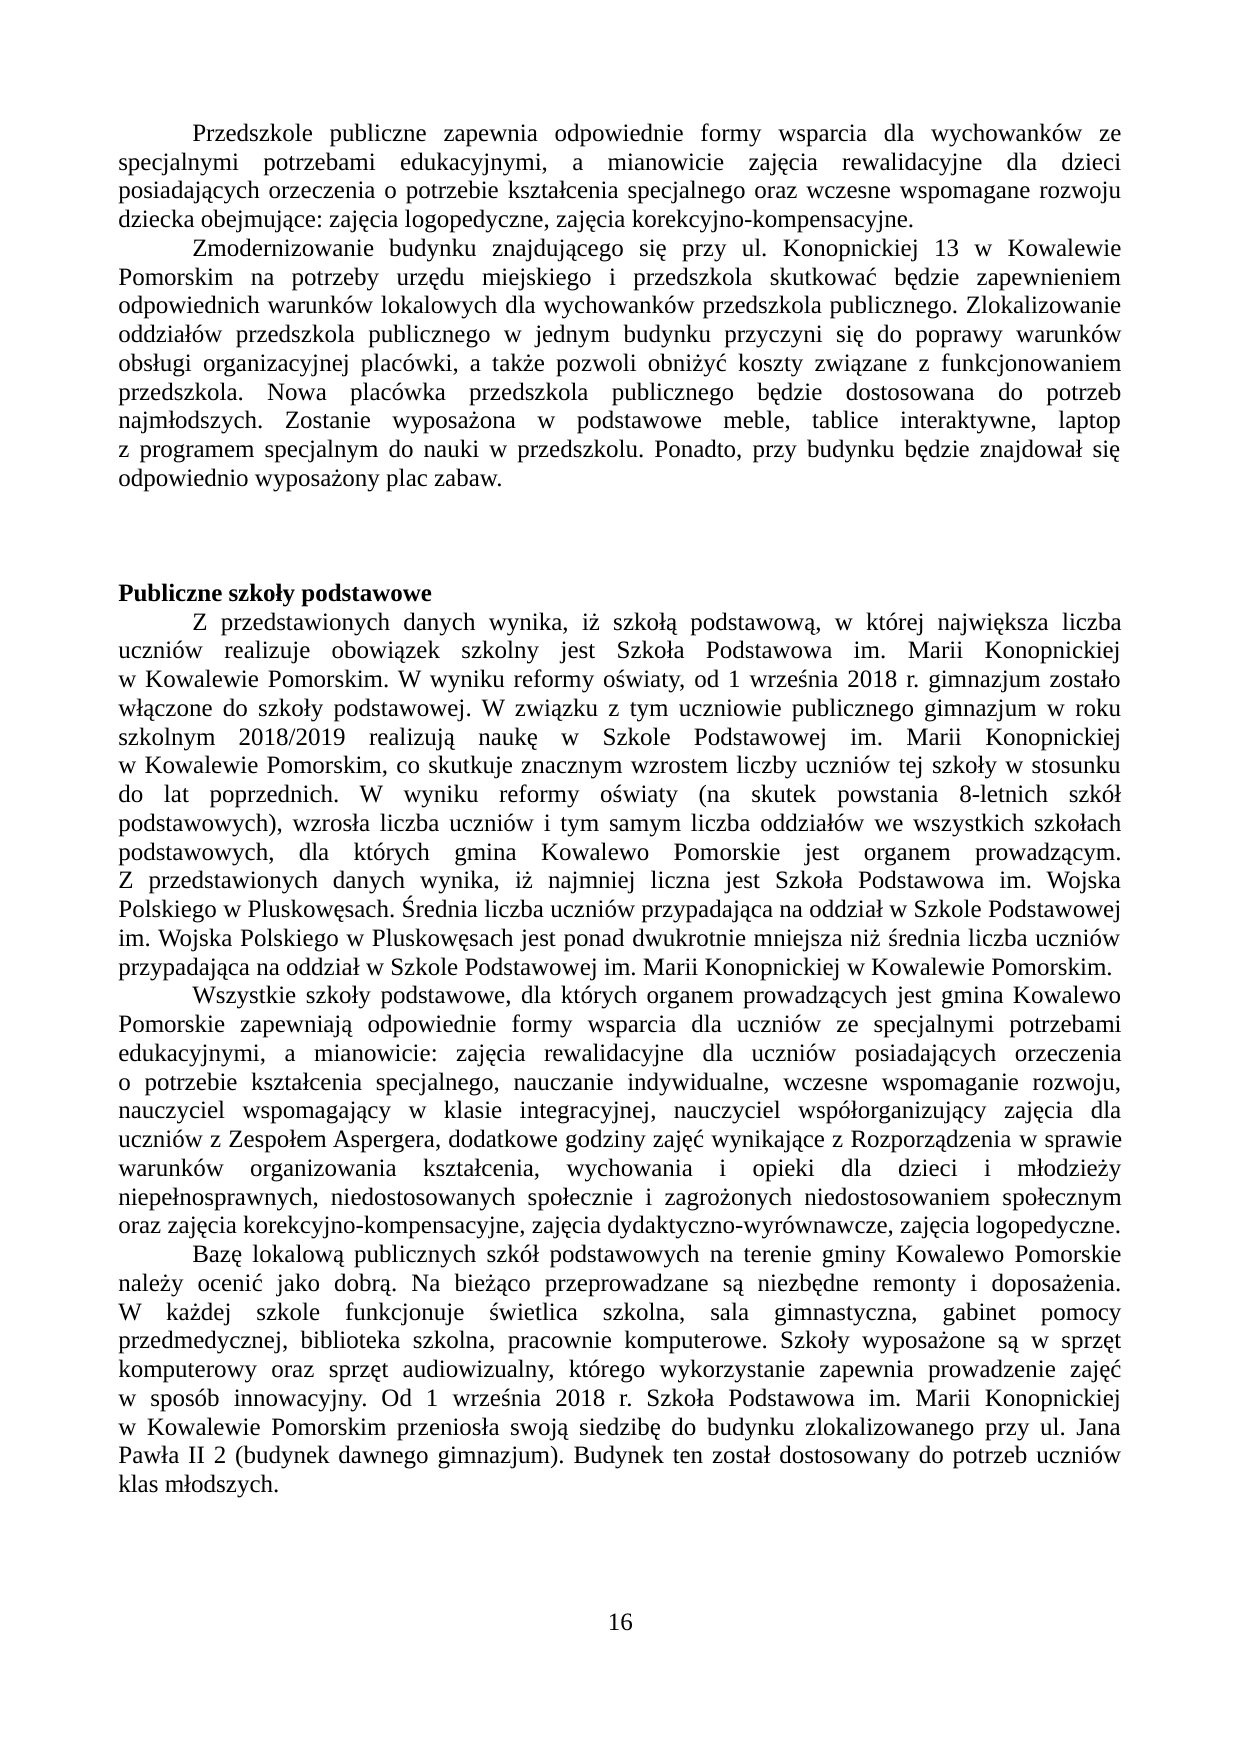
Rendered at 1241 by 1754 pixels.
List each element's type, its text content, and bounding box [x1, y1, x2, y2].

text Publiczne szkoły podstawowe [118, 578, 1122, 607]
text Z przedstawionych danych wynika, iż szkołą podstawową, w której największa liczba uczniów realizuje obowiązek szkolny jest Szkoła Podstawowa im. Marii Konopnickiej w Kowalewie Pomorskim. W wyniku reformy oświaty, od 1 września 2018 r. gimnazjum zostało włączone do szkoły podstawowej. W związku z tym uczniowie publicznego gimnazjum w roku szkolnym 2018/2019 realizują naukę w Szkole Podstawowej im. Marii Konopnickiej w Kowalewie Pomorskim, co skutkuje znacznym wzrostem liczby uczniów tej szkoły w stosunku do lat poprzednich. W wyniku reformy oświaty (na skutek powstania 8-letnich szkół podstawowych), wzrosła liczba uczniów i tym samym liczba oddziałów we wszystkich szkołach podstawowych, dla których gmina Kowalewo Pomorskie jest organem prowadzącym. Z przedstawionych danych wynika, iż najmniej liczna jest Szkoła Podstawowa im. Wojska Polskiego w Pluskowęsach. Średnia liczba uczniów przypadająca na oddział w Szkole Podstawowej im. Wojska Polskiego w Pluskowęsach jest ponad dwukrotnie mniejsza niż średnia liczba uczniów przypadająca na oddział w Szkole Podstawowej im. Marii Konopnickiej w Kowalewie Pomorskim. [118, 607, 1122, 981]
text Przedszkole publiczne zapewnia odpowiednie formy wsparcia dla wychowanków ze specjalnymi potrzebami edukacyjnymi, a mianowicie zajęcia rewalidacyjne dla dzieci posiadających orzeczenia o potrzebie kształcenia specjalnego oraz wczesne wspomagane rozwoju dziecka obejmujące: zajęcia logopedyczne, zajęcia korekcyjno-kompensacyjne. [118, 118, 1122, 233]
text Zmodernizowanie budynku znajdującego się przy ul. Konopnickiej 13 w Kowalewie Pomorskim na potrzeby urzędu miejskiego i przedszkola skutkować będzie zapewnieniem odpowiednich warunków lokalowych dla wychowanków przedszkola publicznego. Zlokalizowanie oddziałów przedszkola publicznego w jednym budynku przyczyni się do poprawy warunków obsługi organizacyjnej placówki, a także pozwoli obniżyć koszty związane z funkcjonowaniem przedszkola. Nowa placówka przedszkola publicznego będzie dostosowana do potrzeb najmłodszych. Zostanie wyposażona w podstawowe meble, tablice interaktywne, laptop z programem specjalnym do nauki w przedszkolu. Ponadto, przy budynku będzie znajdował się odpowiednio wyposażony plac zabaw. [118, 233, 1122, 492]
text Wszystkie szkoły podstawowe, dla których organem prowadzących jest gmina Kowalewo Pomorskie zapewniają odpowiednie formy wsparcia dla uczniów ze specjalnymi potrzebami edukacyjnymi, a mianowicie: zajęcia rewalidacyjne dla uczniów posiadających orzeczenia o potrzebie kształcenia specjalnego, nauczanie indywidualne, wczesne wspomaganie rozwoju, nauczyciel wspomagający w klasie integracyjnej, nauczyciel współorganizujący zajęcia dla uczniów z Zespołem Aspergera, dodatkowe godziny zajęć wynikające z Rozporządzenia w sprawie warunków organizowania kształcenia, wychowania i opieki dla dzieci i młodzieży niepełnosprawnych, niedostosowanych społecznie i zagrożonych niedostosowaniem społecznym oraz zajęcia korekcyjno-kompensacyjne, zajęcia dydaktyczno-wyrównawcze, zajęcia logopedyczne. [118, 981, 1122, 1239]
text Bazę lokalową publicznych szkół podstawowych na terenie gminy Kowalewo Pomorskie należy ocenić jako dobrą. Na bieżąco przeprowadzane są niezbędne remonty i doposażenia. W każdej szkole funkcjonuje świetlica szkolna, sala gimnastyczna, gabinet pomocy przedmedycznej, biblioteka szkolna, pracownie komputerowe. Szkoły wyposażone są w sprzęt komputerowy oraz sprzęt audiowizualny, którego wykorzystanie zapewnia prowadzenie zajęć w sposób innowacyjny. Od 1 września 2018 r. Szkoła Podstawowa im. Marii Konopnickiej w Kowalewie Pomorskim przeniosła swoją siedzibę do budynku zlokalizowanego przy ul. Jana Pawła II 2 (budynek dawnego gimnazjum). Budynek ten został dostosowany do potrzeb uczniów klas młodszych. [118, 1239, 1122, 1498]
